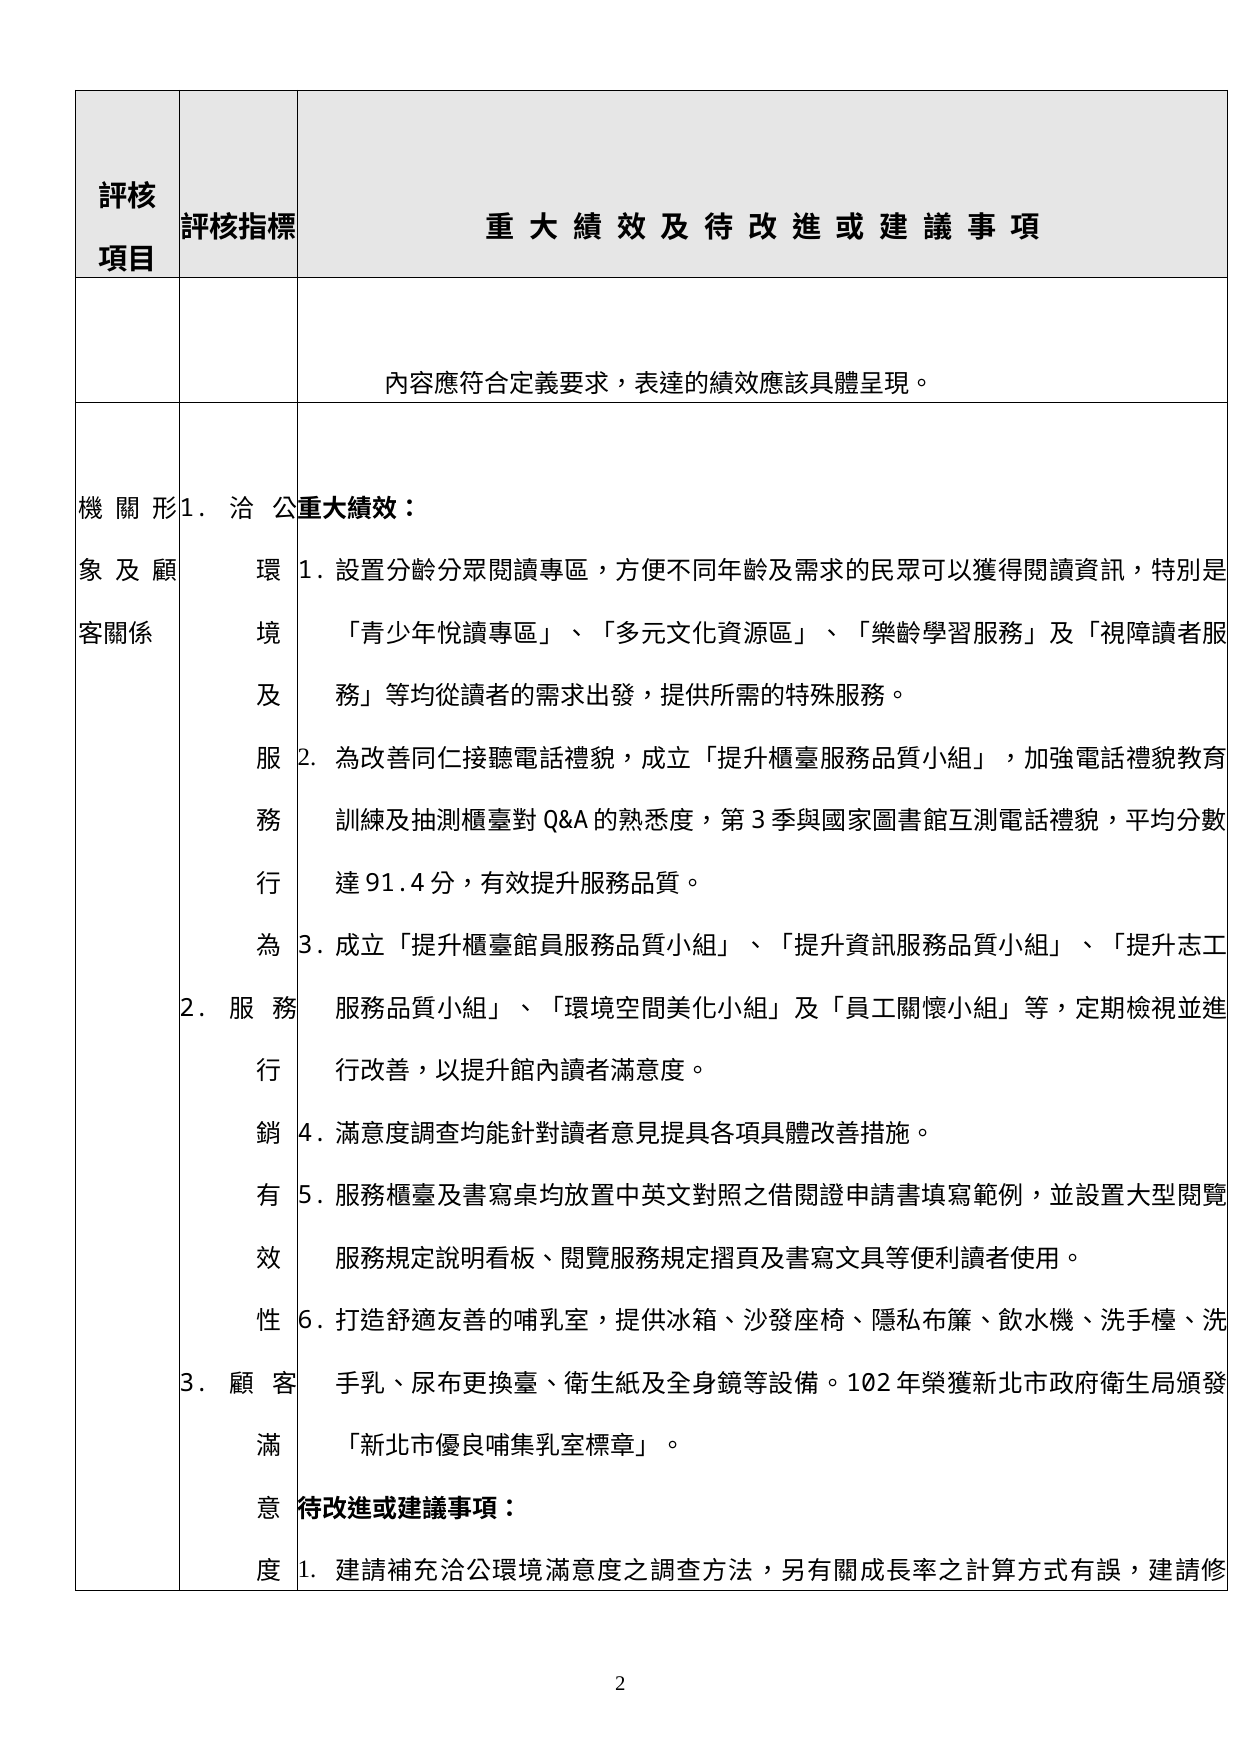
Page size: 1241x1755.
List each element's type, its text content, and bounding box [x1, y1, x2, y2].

table_cell [76, 278, 179, 402]
table_header 評核 項目 [76, 91, 179, 277]
table_cell 內容應符合定義要求，表達的績效應該具體呈現。 [298, 278, 1227, 402]
table_header 重 大 績 效 及 待 改 進 或 建 議 事 項 [298, 91, 1227, 277]
table_cell 洽公環境及服務行為 服務行銷有效性 顧客滿意度 民眾意見處理有效性 [180, 403, 297, 1590]
table_header 評核指標 [180, 91, 297, 277]
table_cell 機關形象及顧客關係 [76, 403, 179, 1590]
table_cell [180, 278, 297, 402]
table_cell 重大績效： 設置分齡分眾閱讀專區，方便不同年齡及需求的民眾可以獲得閱讀資訊，特別是「青少年悅讀專區」、「多元文化資源區」、「樂齡學習服務」及「視障讀者服務」等均從讀者的需求出發，提供所需的特殊服務。 為改善同仁接聽電話禮貌，成立「提升櫃臺服務品質小組」，加強電話禮貌教育訓練及抽測櫃臺對Q&A的熟悉度，第3季與國家圖書館互測電話禮貌，平均分數達91.4分，有效提升服務品質。 成立「提升櫃臺館員服務品質小組」、「提升資訊服務品質小組」、「提升志工服務品質小組」、「環境空間美化小組」及「員工關懷小組」等，定期檢視並進行改善，以提升館內讀者滿意度。 滿意度調查均能針對讀者意見提具各項具體改善措施。 服務櫃臺及書寫桌均放置中英文對照之借閱證申請書填寫範例，並設置大型閱覽服務規定說明看板、閱覽服務規定摺頁及書寫文具等便利讀者使用。 打造舒適友善的哺乳室，提供冰箱、沙發座椅、隱私布簾、飲水機、洗手檯、洗手乳、尿布更換臺、衛生紙及全身鏡等設備。102年榮獲新北市政府衛生局頒發「新北市優良哺集乳室標章」。 待改進或建議事項： 建請補充洽公環境滿意度之調查方法，另有關成長率之計算方式有誤，建請修 [298, 403, 1227, 1590]
